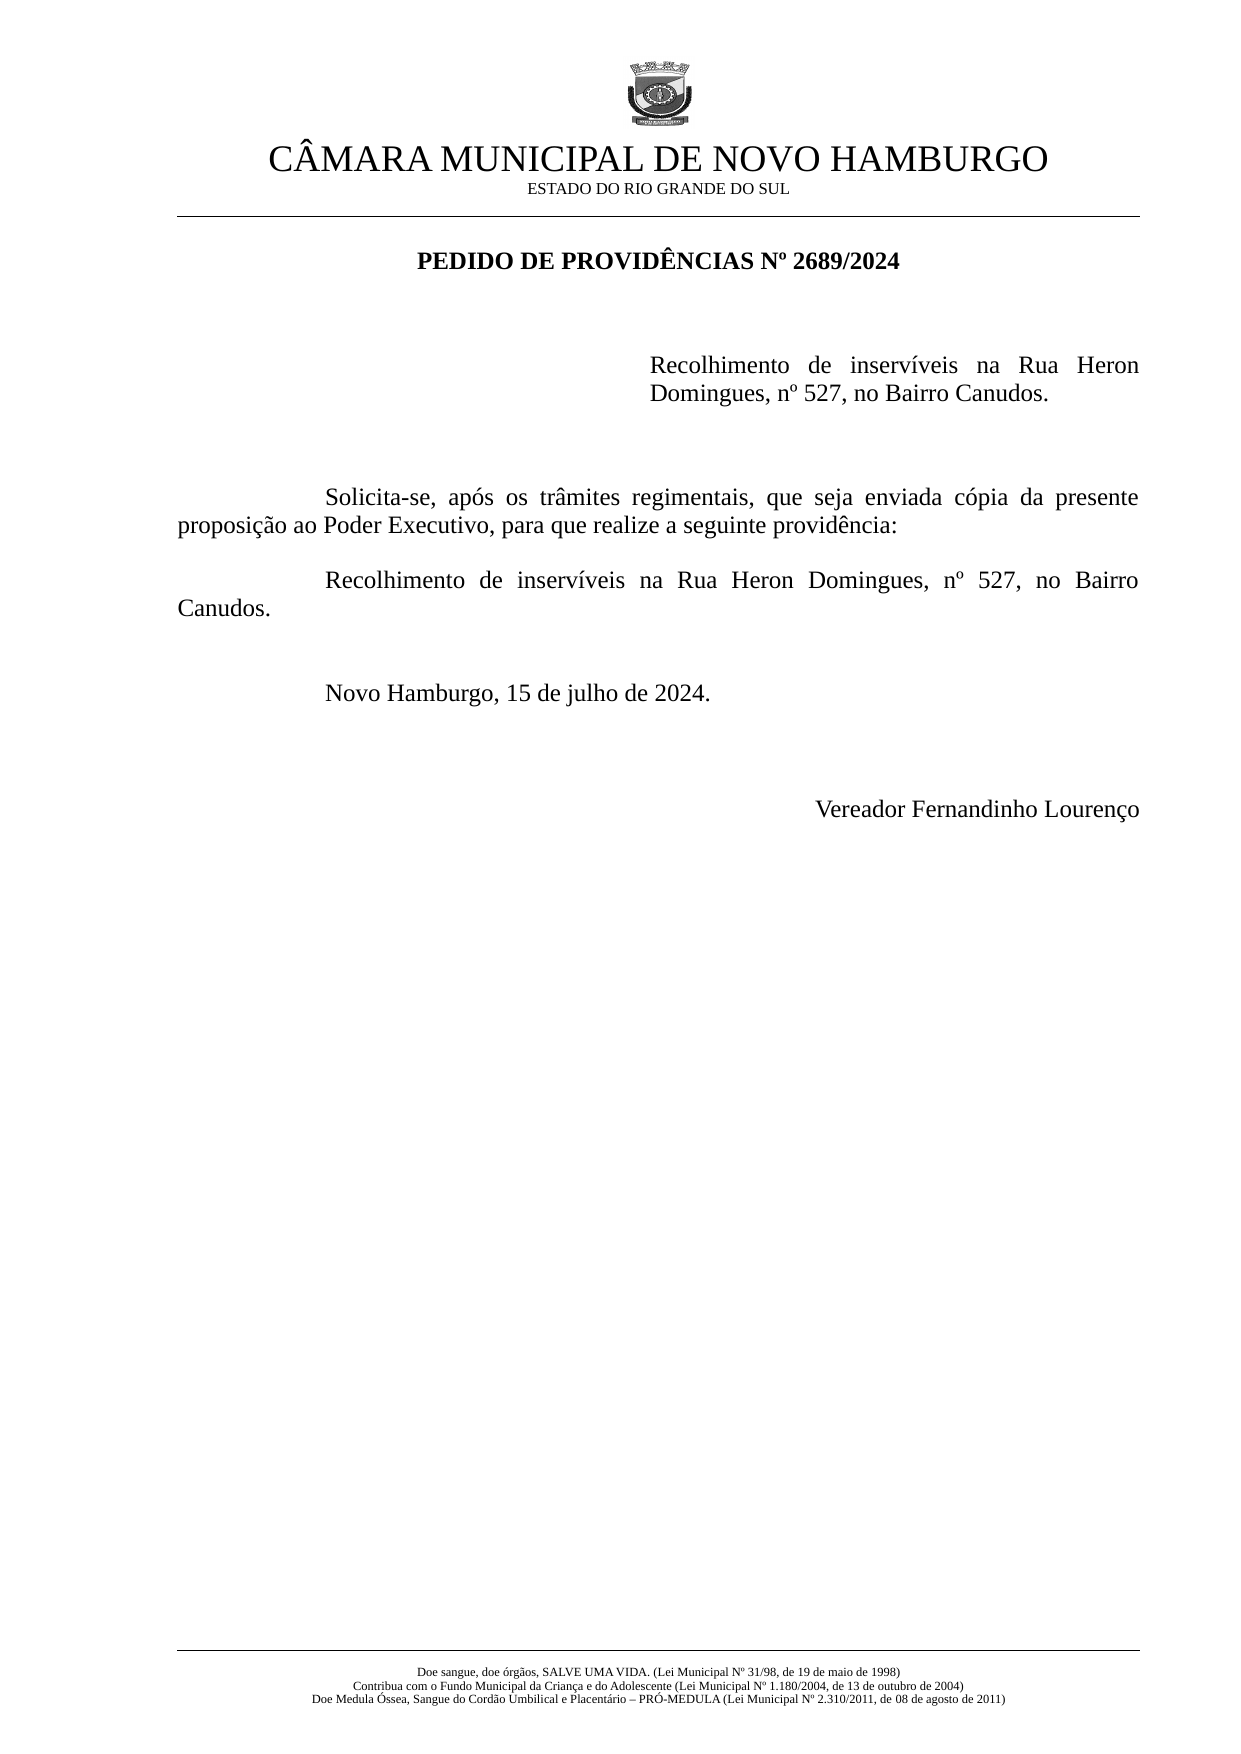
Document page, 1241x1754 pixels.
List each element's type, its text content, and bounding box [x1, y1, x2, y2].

text Novo Hamburgo, 15 de julho de 2024. [177, 679, 1140, 707]
text PEDIDO DE PROVIDÊNCIAS Nº 2689/2024 [177, 247, 1140, 274]
list Recolhimento de inservíveis na Rua Heron Domingues, nº 527, no Bairro Canudos. [177, 567, 1140, 622]
list Recolhimento de inservíveis na Rua Heron Domingues, nº 527, no Bairro Canudos. [649, 351, 1140, 407]
text Solicita-se, após os trâmites regimentais, que seja enviada cópia da presente proposição ao Poder Executivo, para que realize a seguinte providência: [177, 483, 1140, 539]
text Vereador Fernandinho Lourenço [649, 795, 1140, 823]
